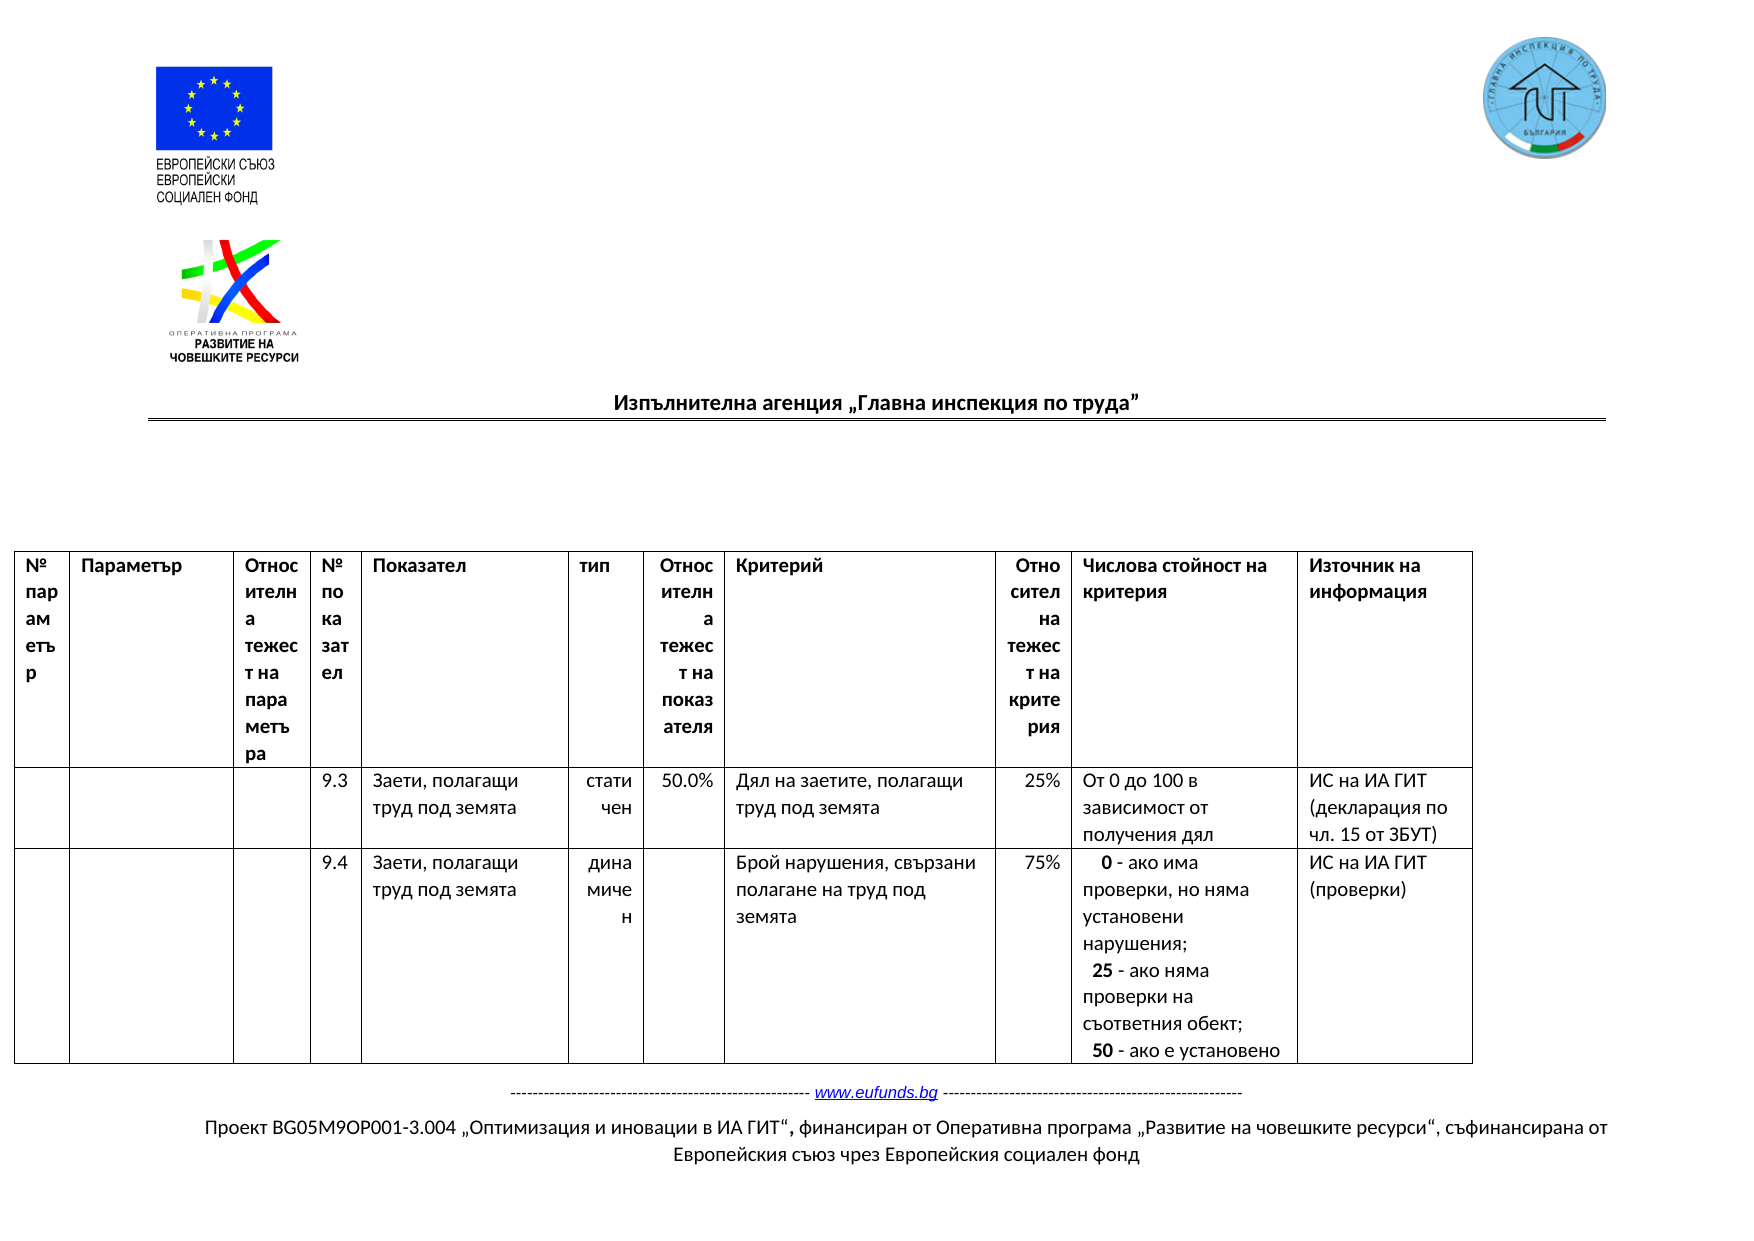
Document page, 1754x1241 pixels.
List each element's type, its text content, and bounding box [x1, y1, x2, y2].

table_cell [15, 849, 69, 1063]
table_cell динамичен [569, 849, 643, 1063]
table_cell 0 - ако има проверки, но няма установени нарушения; 25 - ако няма проверки на съответния обект; 50 - ако е установено [1072, 849, 1297, 1063]
table_header № показател [311, 552, 361, 767]
table_header Критерий [725, 552, 995, 767]
table_cell Заети, полагащи труд под земята [362, 849, 568, 1063]
table_cell Брой нарушения, свързани полагане на труд под земята [725, 849, 995, 1063]
table_cell 9.4 [311, 849, 361, 1063]
table_cell Дял на заетите, полагащи труд под земята [725, 768, 995, 848]
table_cell 25% [996, 768, 1071, 848]
table_cell [70, 849, 233, 1063]
table_header Източник на информация [1298, 552, 1472, 767]
table_header № параметър [15, 552, 69, 767]
table_cell [15, 768, 69, 848]
table_cell [70, 768, 233, 848]
table_header Относителна тежест на показателя [644, 552, 724, 767]
table_header тип [569, 552, 643, 767]
table_header Относителна тежест на критерия [996, 552, 1071, 767]
table_header Параметър [70, 552, 233, 767]
table_cell ИС на ИА ГИТ (декларация по чл. 15 от ЗБУТ) [1298, 768, 1472, 848]
table_header Числова стойност на критерия [1072, 552, 1297, 767]
table_cell От 0 до 100 в зависимост от получения дял [1072, 768, 1297, 848]
table_cell Заети, полагащи труд под земята [362, 768, 568, 848]
table_cell ИС на ИА ГИТ (проверки) [1298, 849, 1472, 1063]
table_cell статичен [569, 768, 643, 848]
table_cell [234, 768, 310, 848]
table_cell [644, 849, 724, 1063]
table_header Относителна тежест на параметъра [234, 552, 310, 767]
table_cell 9.3 [311, 768, 361, 848]
table_header Показател [362, 552, 568, 767]
table_cell 50.0% [644, 768, 724, 848]
table_cell [234, 849, 310, 1063]
table_cell 75% [996, 849, 1071, 1063]
